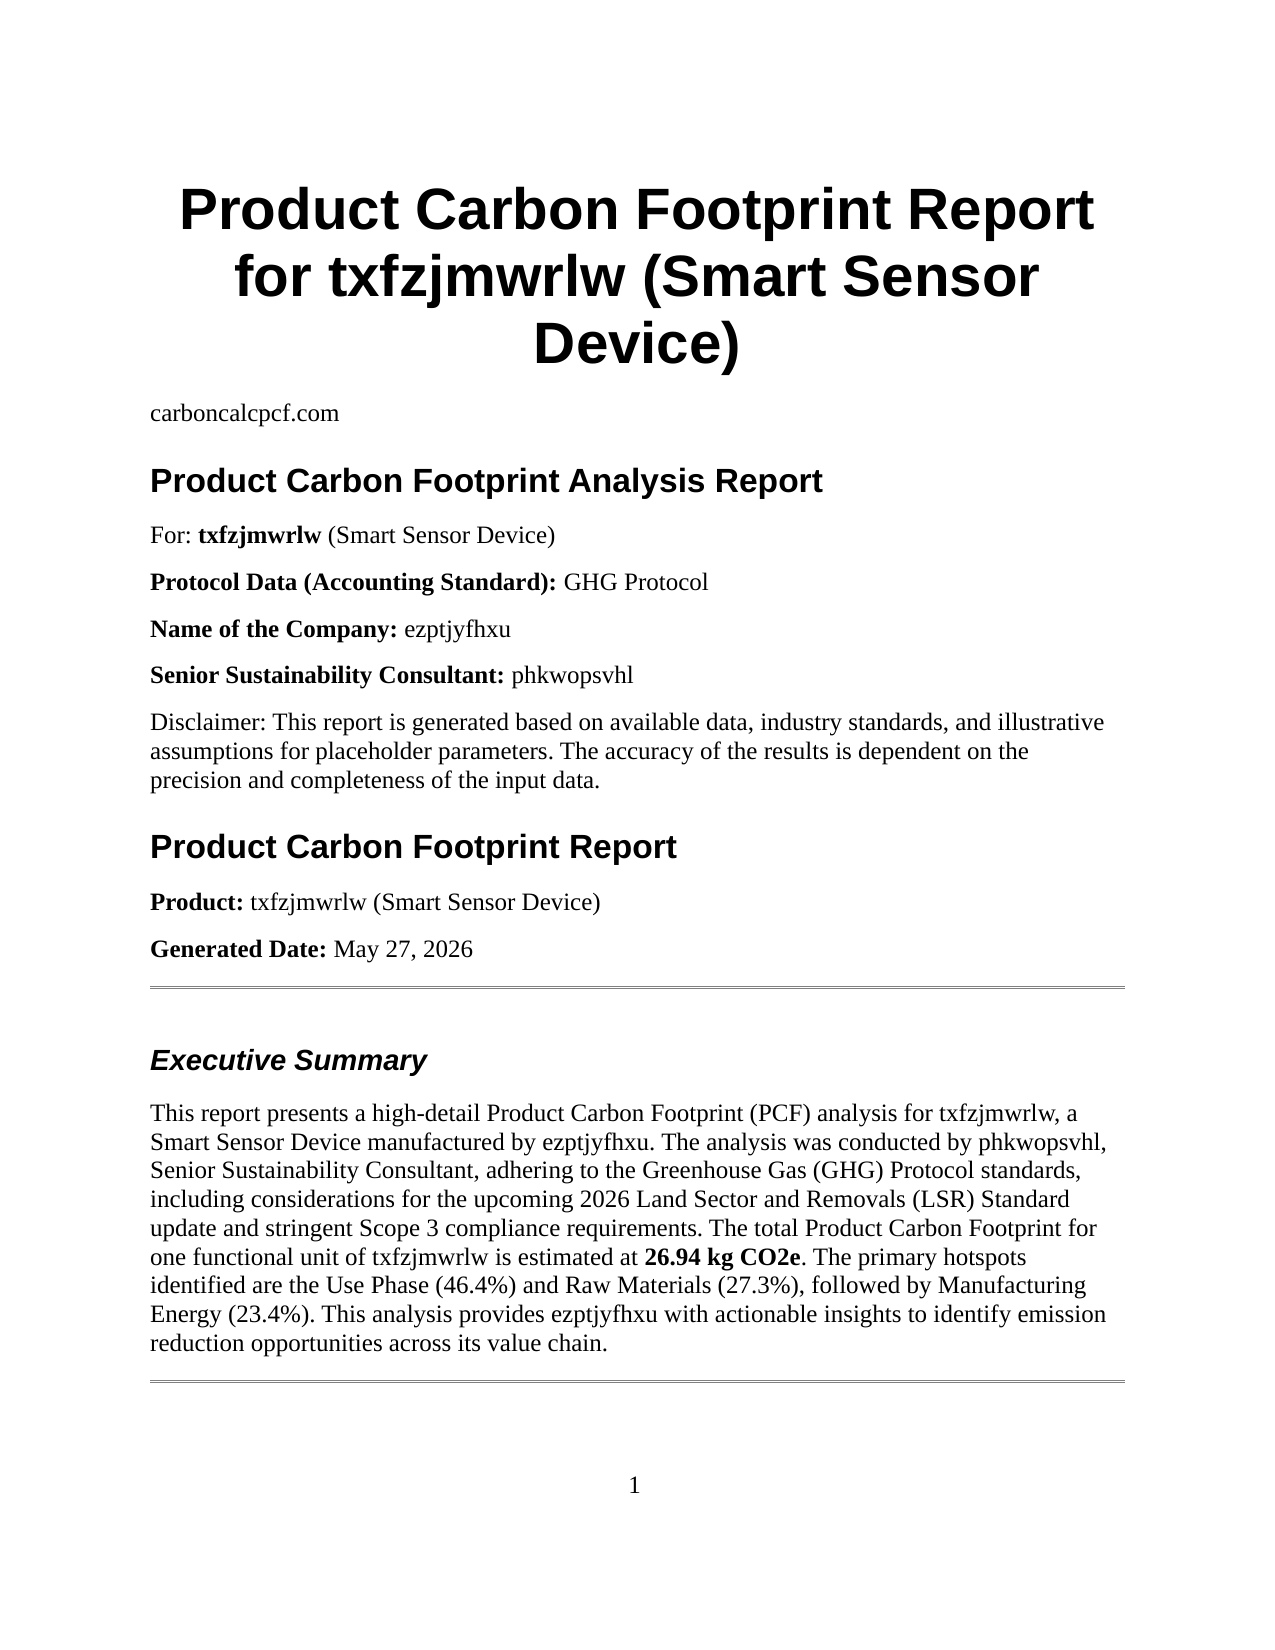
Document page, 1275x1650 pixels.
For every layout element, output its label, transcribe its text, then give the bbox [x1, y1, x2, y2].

text carboncalcpcf.com [150, 398, 1125, 426]
subtitle Product Carbon Footprint Analysis Report [150, 460, 1125, 499]
text Senior Sustainability Consultant: phkwopsvhl [150, 661, 1125, 689]
text Name of the Company: ezptjyfhxu [150, 614, 1125, 643]
text Protocol Data (Accounting Standard): GHG Protocol [150, 567, 1125, 596]
text Disclaimer: This report is generated based on available data, industry standards, and illustrative assumptions for placeholder parameters. The accuracy of the results is dependent on the precision and completeness of the input data. [150, 707, 1125, 793]
text This report presents a high-detail Product Carbon Footprint (PCF) analysis for txfzjmwrlw, a Smart Sensor Device manufactured by ezptjyfhxu. The analysis was conducted by phkwopsvhl, Senior Sustainability Consultant, adhering to the Greenhouse Gas (GHG) Protocol standards, including considerations for the upcoming 2026 Land Sector and Removals (LSR) Standard update and stringent Scope 3 compliance requirements. The total Product Carbon Footprint for one functional unit of txfzjmwrlw is estimated at 26.94 kg CO2e. The primary hotspots identified are the Use Phase (46.4%) and Raw Materials (27.3%), followed by Manufacturing Energy (23.4%). This analysis provides ezptjyfhxu with actionable insights to identify emission reduction opportunities across its value chain. [150, 1098, 1125, 1357]
subtitle Executive Summary [150, 1043, 1125, 1077]
title Product Carbon Footprint Report for txfzjmwrlw (Smart Sensor Device) [150, 175, 1125, 376]
text Generated Date: May 27, 2026 [150, 934, 1125, 963]
subtitle Product Carbon Footprint Report [150, 827, 1125, 866]
text Product: txfzjmwrlw (Smart Sensor Device) [150, 887, 1125, 916]
text For: txfzjmwrlw (Smart Sensor Device) [150, 521, 1125, 549]
